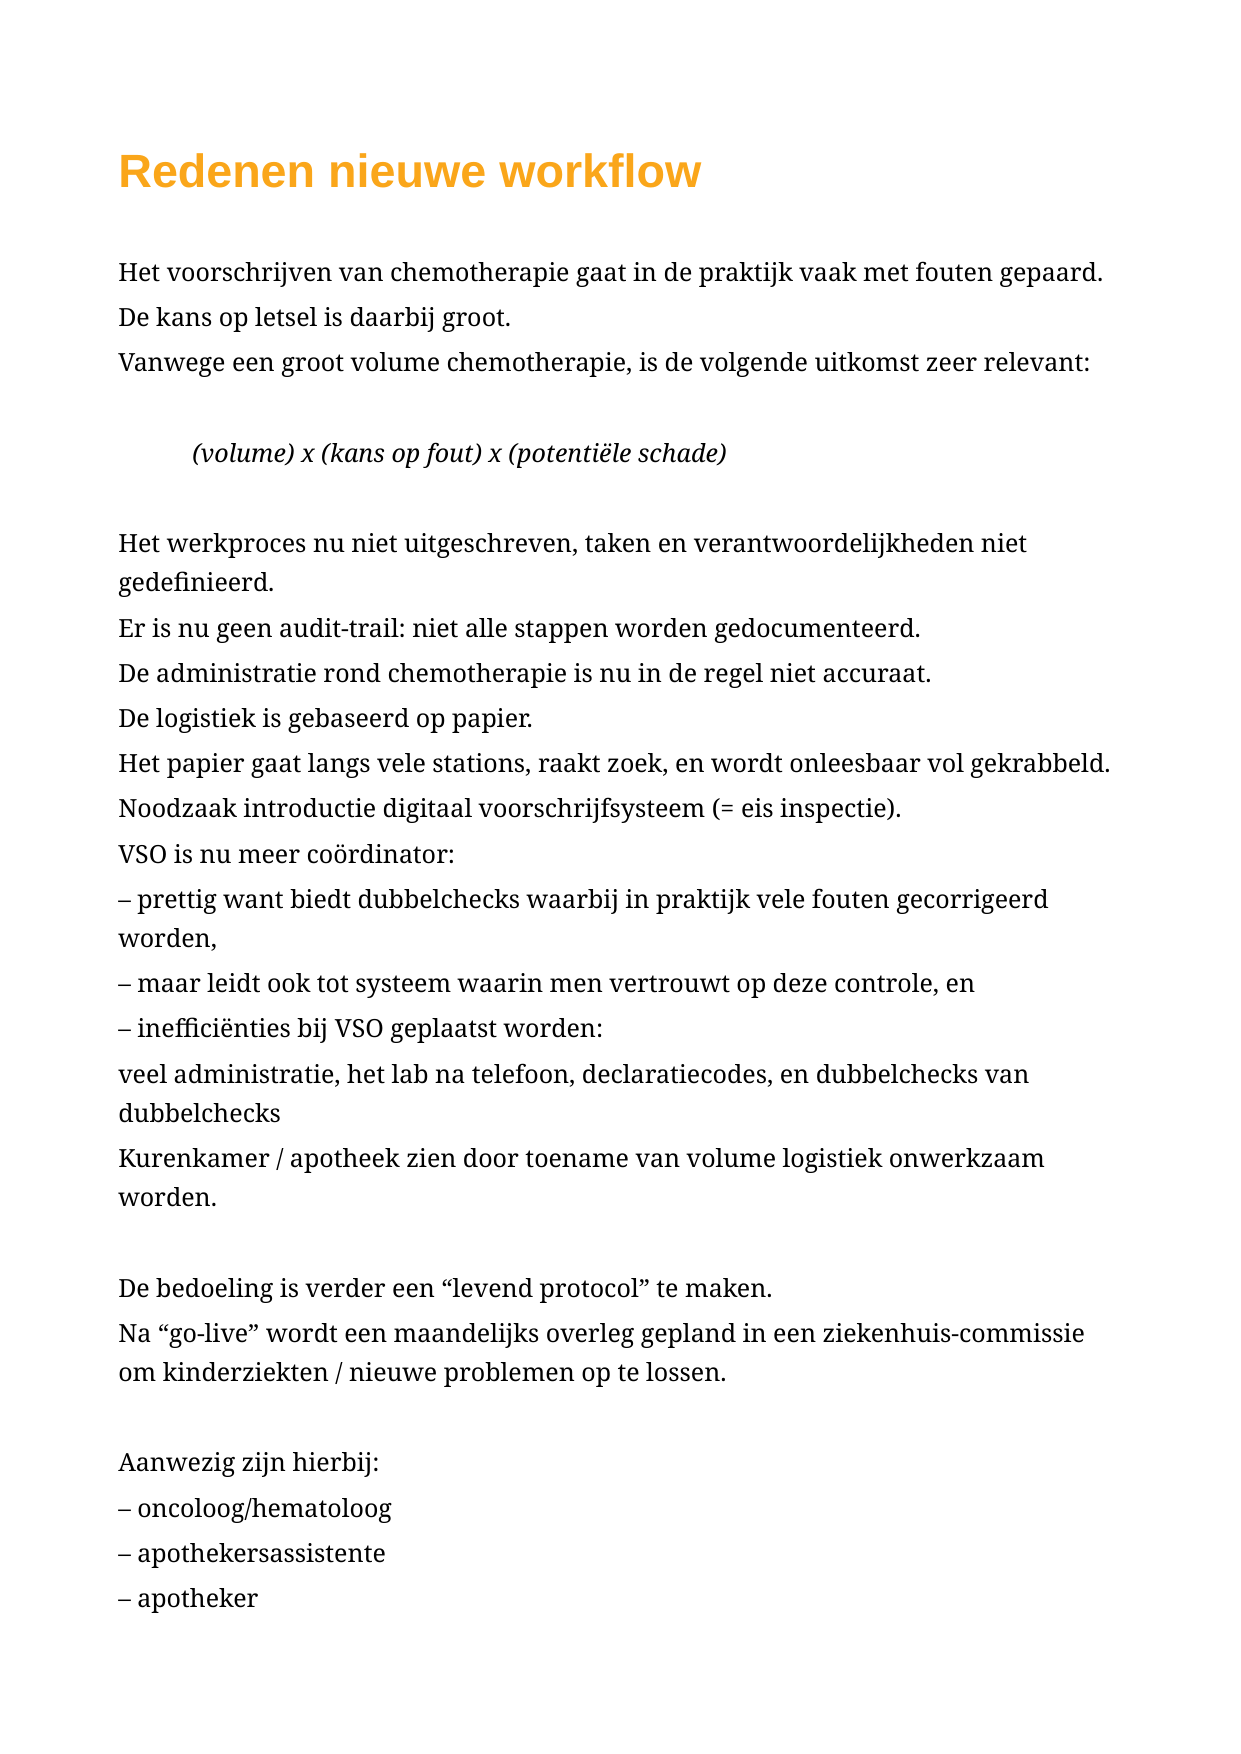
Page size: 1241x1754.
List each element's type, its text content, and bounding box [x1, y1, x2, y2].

text – apothekersassistente [118, 1535, 1122, 1569]
text (volume) x (kans op fout) x (potentiële schade) [118, 435, 1122, 469]
text Kurenkamer / apotheek zien door toename van volume logistiek onwerkzaam worden. [118, 1141, 1122, 1214]
text Het werkproces nu niet uitgeschreven, taken en verantwoordelijkheden niet gedefinieerd. [118, 526, 1122, 599]
text – apotheker [118, 1581, 1122, 1615]
text – prettig want biedt dubbelchecks waarbij in praktijk vele fouten gecorrigeerd worden, [118, 881, 1122, 955]
text De bedoeling is verder een “levend protocol” te maken. [118, 1270, 1122, 1304]
text VSO is nu meer coördinator: [118, 836, 1122, 870]
subtitle Redenen nieuwe workflow [118, 143, 1122, 197]
text Er is nu geen audit-trail: niet alle stappen worden gedocumenteerd. [118, 610, 1122, 644]
text Het papier gaat langs vele stations, raakt zoek, en wordt onleesbaar vol gekrabbeld. [118, 746, 1122, 780]
text veel administratie, het lab na telefoon, declaratiecodes, en dubbelchecks van dubbelchecks [118, 1056, 1122, 1129]
text – inefficiënties bij VSO geplaatst worden: [118, 1011, 1122, 1045]
text Na “go-live” wordt een maandelijks overleg gepland in een ziekenhuis-commissie om kinderziekten / nieuwe problemen op te lossen. [118, 1315, 1122, 1389]
text Noodzaak introductie digitaal voorschrijfsysteem (= eis inspectie). [118, 791, 1122, 825]
text Het voorschrijven van chemotherapie gaat in de praktijk vaak met fouten gepaard. [118, 254, 1122, 289]
text Vanwege een groot volume chemotherapie, is de volgende uitkomst zeer relevant: [118, 345, 1122, 379]
text Aanwezig zijn hierbij: [118, 1445, 1122, 1479]
text – maar leidt ook tot systeem waarin men vertrouwt op deze controle, en [118, 966, 1122, 1000]
text – oncoloog/hematoloog [118, 1490, 1122, 1524]
text De administratie rond chemotherapie is nu in de regel niet accuraat. [118, 655, 1122, 689]
text De logistiek is gebaseerd op papier. [118, 701, 1122, 735]
text De kans op letsel is daarbij groot. [118, 300, 1122, 334]
